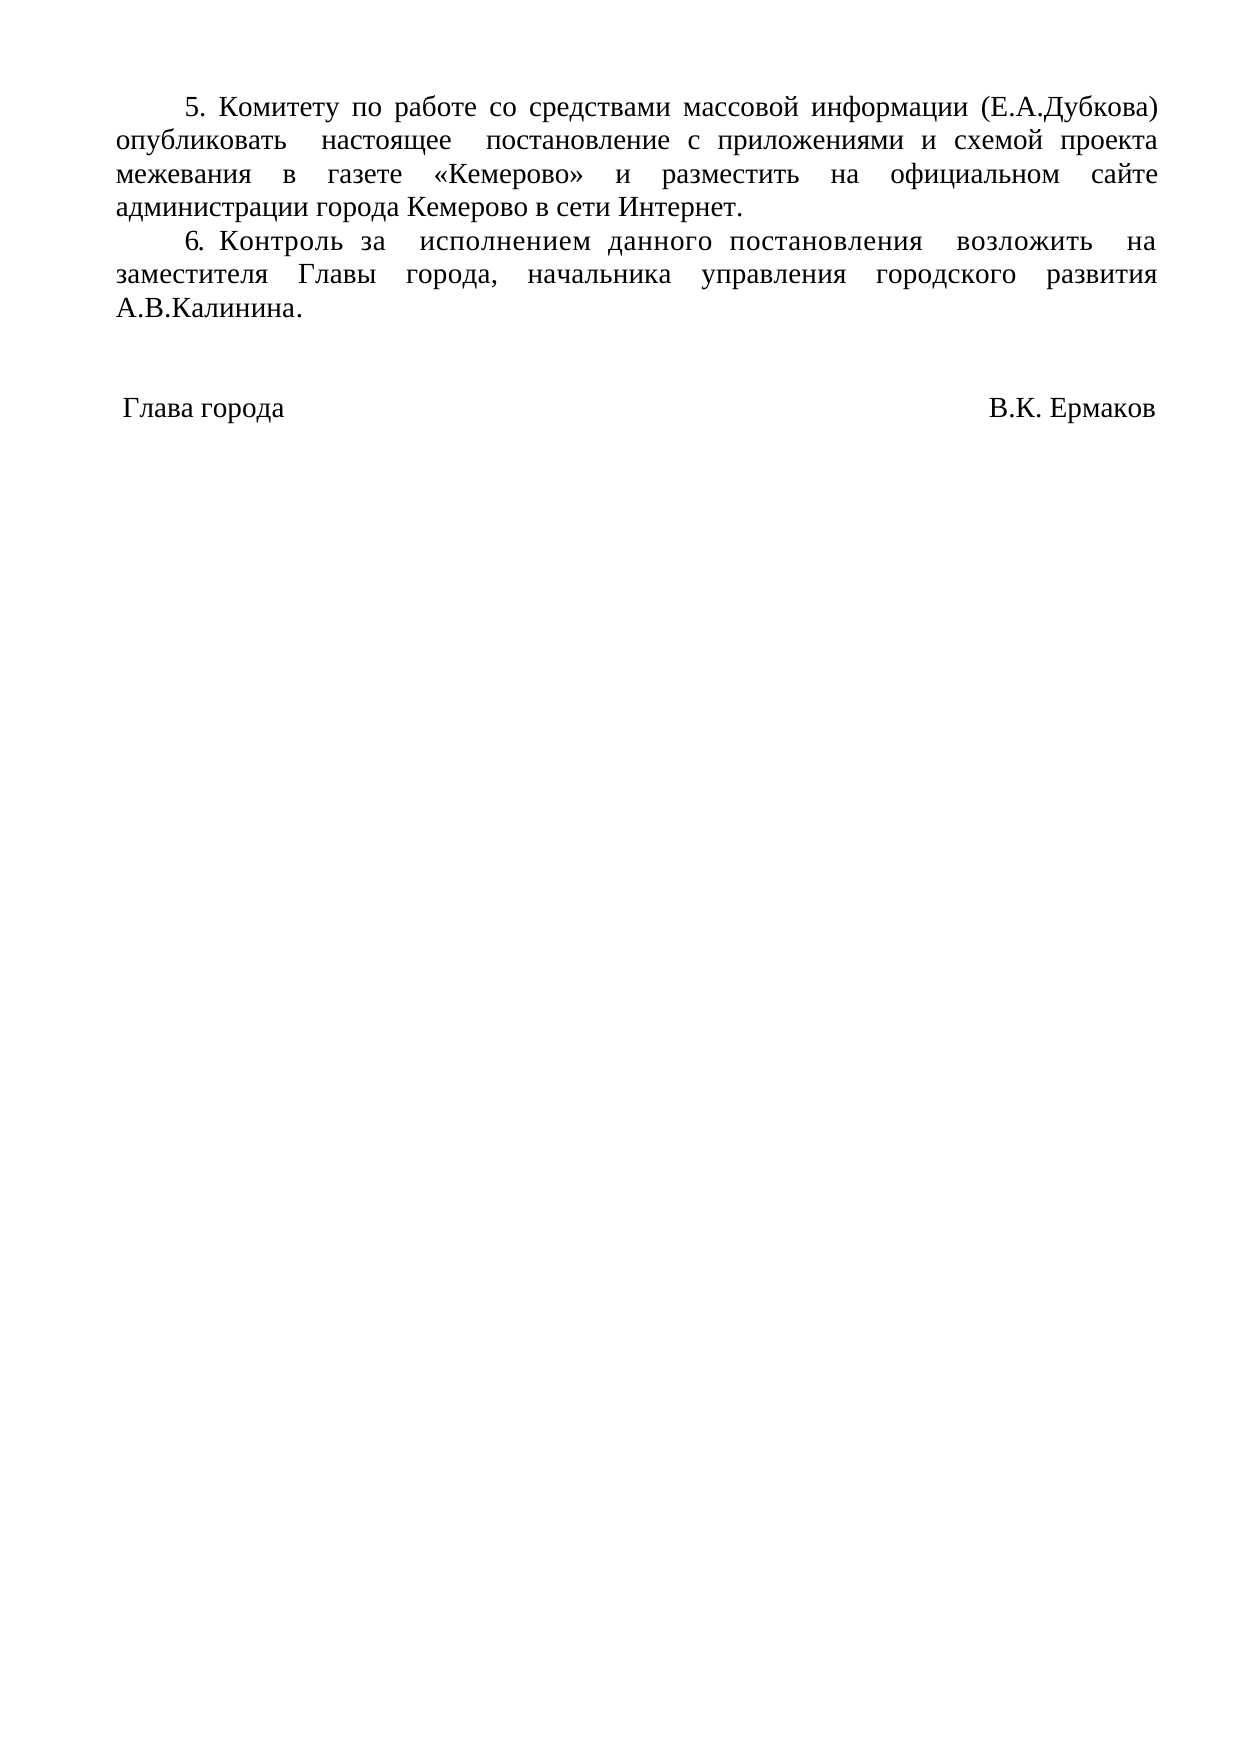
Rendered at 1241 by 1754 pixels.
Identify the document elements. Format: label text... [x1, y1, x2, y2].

text Глава города В.К. Ермаков [86, 391, 1162, 424]
text 5. Комитету по работе со средствами массовой информации (Е.А.Дубкова) опубликовать настоящее постановление с приложениями и схемой проекта межевания в газете «Кемерово» и разместить на официальном сайте администрации города Кемерово в сети Интернет. [116, 89, 1159, 223]
text 6. Контроль за исполнением данного постановления возложить на заместителя Главы города, начальника управления городского развития А.В.Калинина. [116, 223, 1159, 323]
